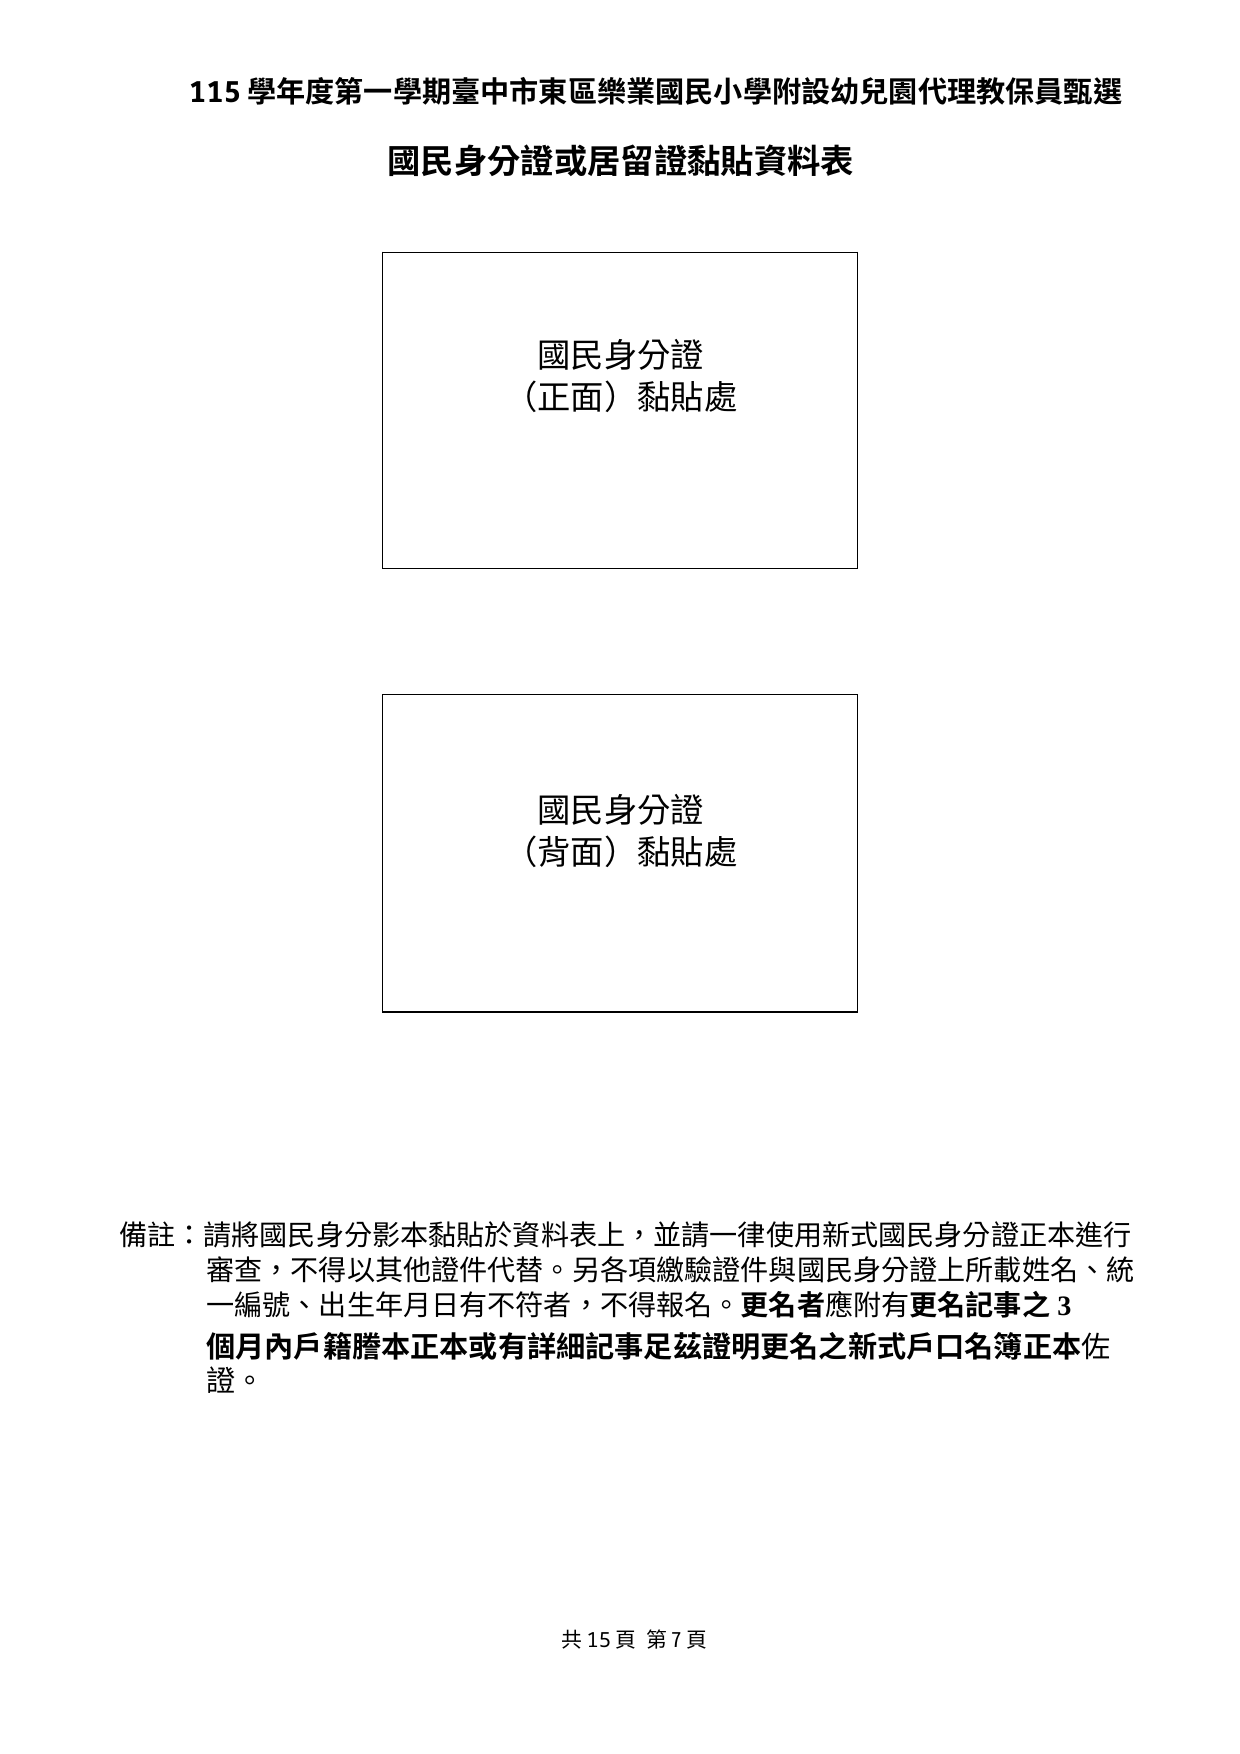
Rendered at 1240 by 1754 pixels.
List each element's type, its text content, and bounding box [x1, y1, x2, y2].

text 國民身分證 [383, 791, 857, 831]
text [119, 832, 382, 872]
text [858, 832, 1122, 872]
text [119, 378, 382, 418]
text [858, 378, 1122, 418]
text 國民身分證或居留證黏貼資料表 [119, 141, 1122, 181]
text （正面）黏貼處 [383, 378, 857, 418]
text [858, 336, 1122, 376]
text 備註：請將國民身分影本黏貼於資料表上，並請一律使用新式國民身分證正本進行審查，不得以其他證件代替。另各項繳驗證件與國民身分證上所載姓名、統一編號、出生年月日有不符者，不得報名。更名者應附有更名記事之 3 [119, 1217, 1149, 1322]
text （背面）黏貼處 [383, 832, 857, 872]
text [858, 791, 1122, 831]
text [119, 336, 382, 376]
text 115學年度第一學期臺中市東區樂業國民小學附設幼兒園代理教保員甄選 [119, 75, 1149, 110]
text 國民身分證 [383, 336, 857, 376]
text 個月內戶籍謄本正本或有詳細記事足茲證明更名之新式戶口名簿正本佐證。 [206, 1331, 1124, 1398]
text [119, 791, 382, 831]
